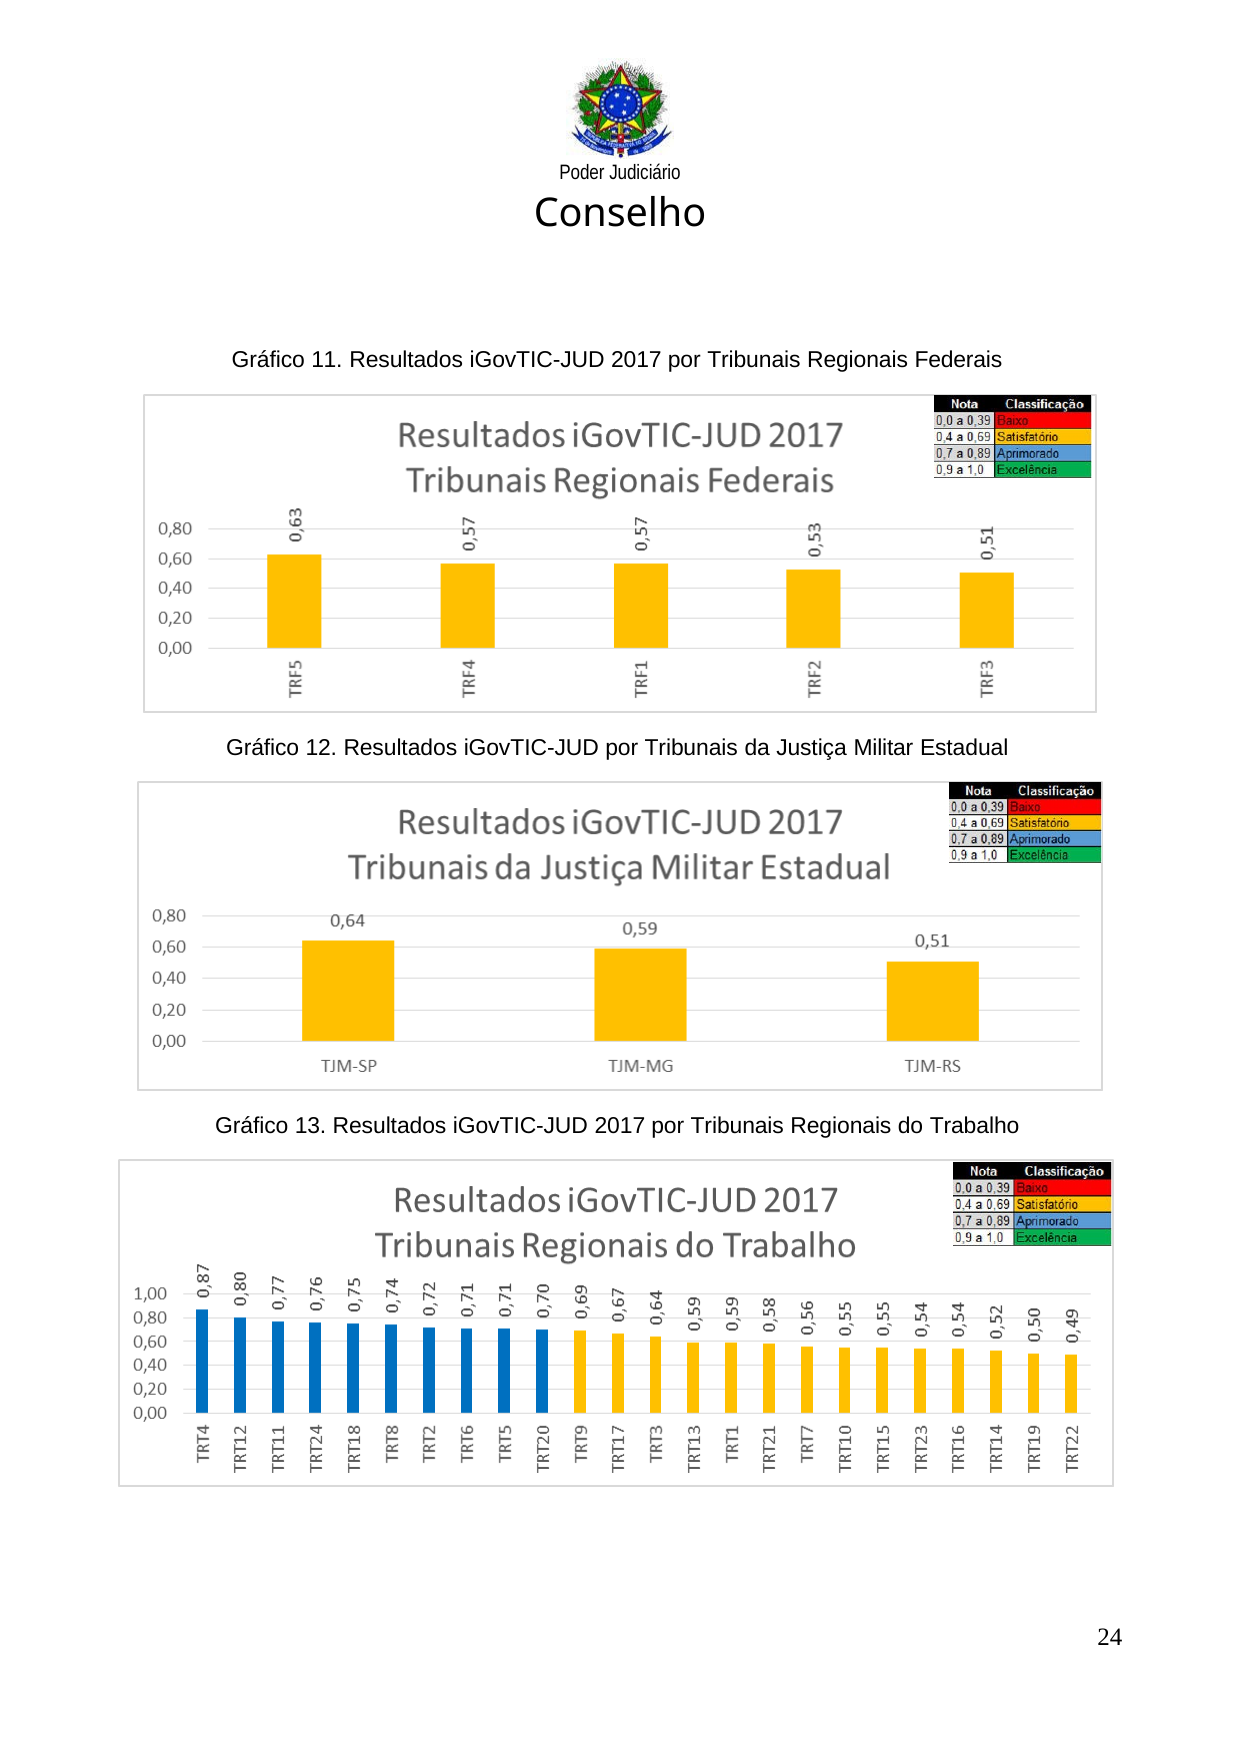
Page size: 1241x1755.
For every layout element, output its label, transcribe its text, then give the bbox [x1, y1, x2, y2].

text Gráfico 12. Resultados iGovTIC-JUD por Tribunais da Justiça Militar Estadual [226, 733, 1134, 760]
text Gráfico 13. Resultados iGovTIC-JUD 2017 por Tribunais Regionais do Trabalho [215, 1112, 1134, 1138]
text Gráfico 11. Resultados iGovTIC-JUD 2017 por Tribunais Regionais Federais [231, 346, 1134, 372]
